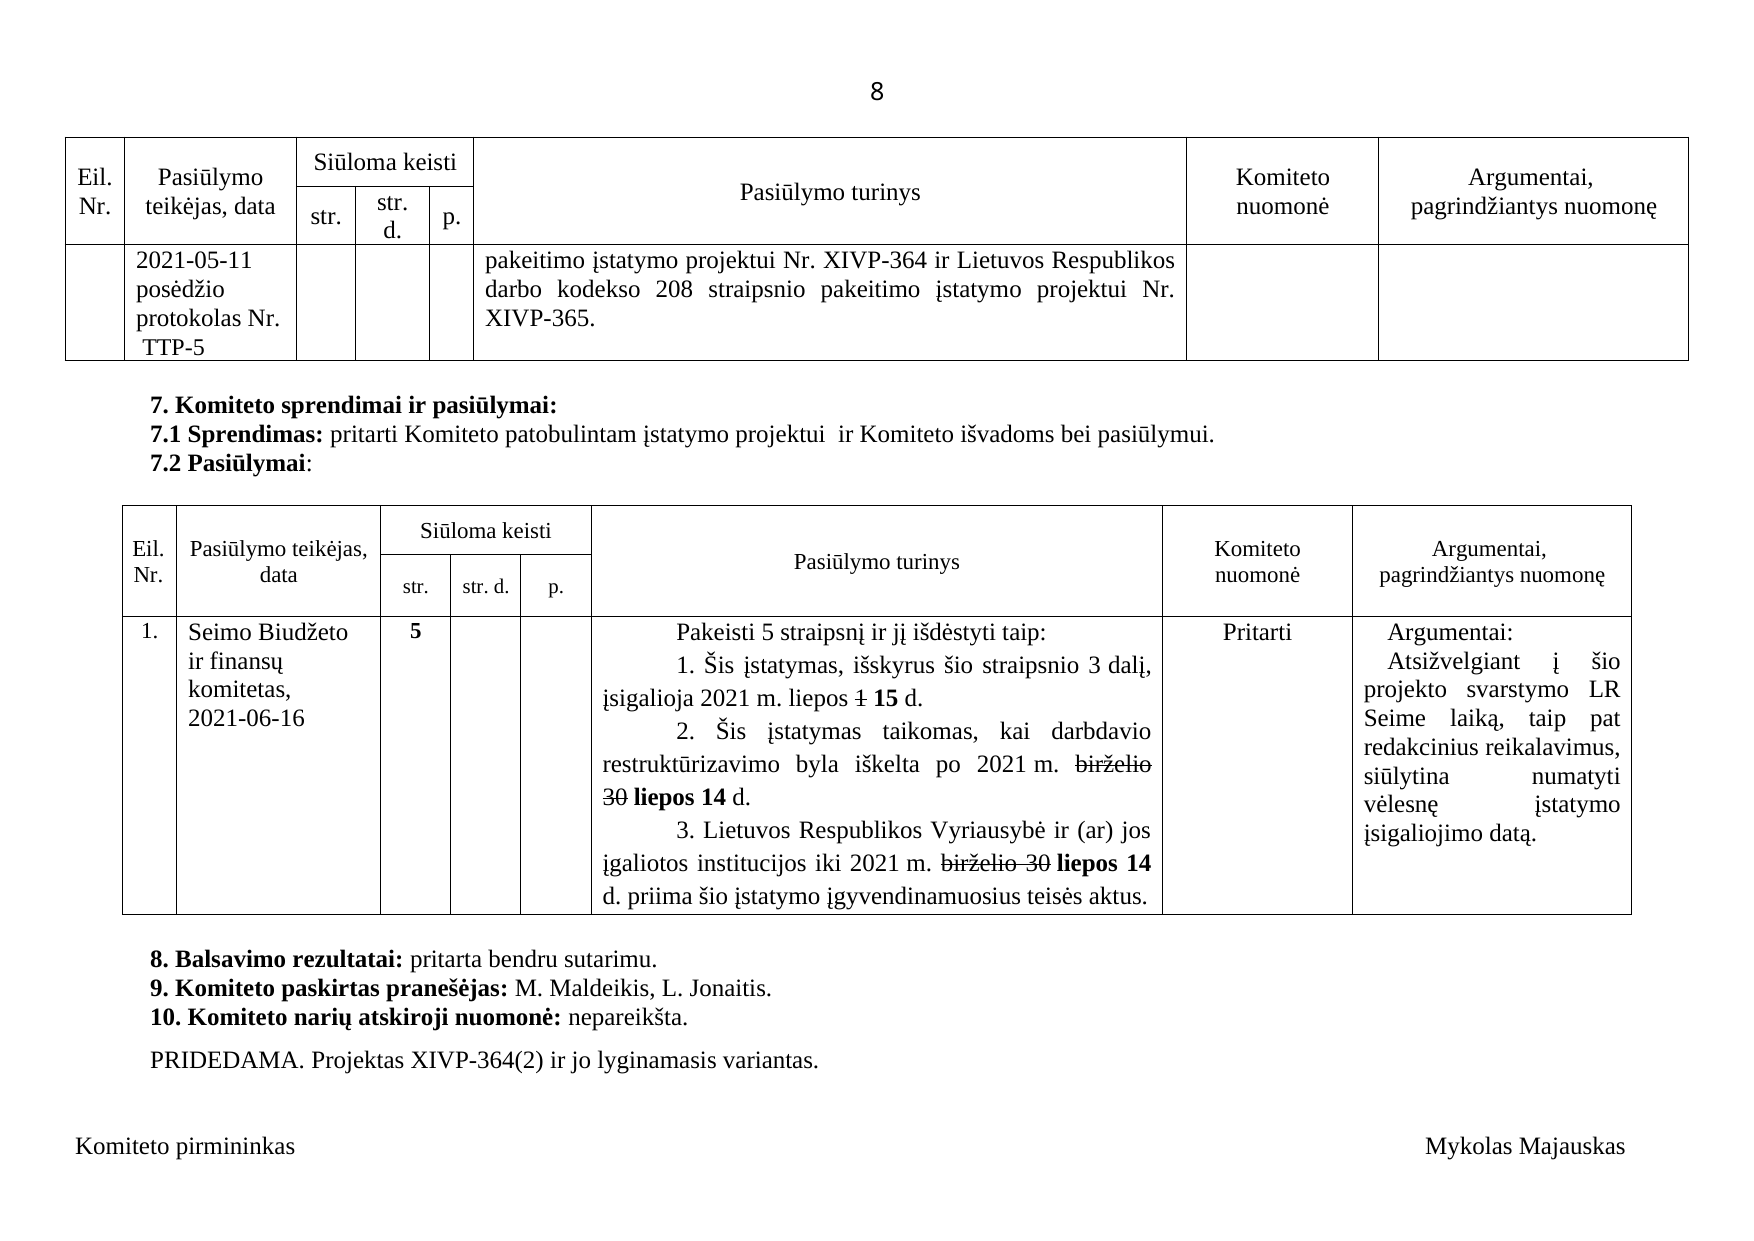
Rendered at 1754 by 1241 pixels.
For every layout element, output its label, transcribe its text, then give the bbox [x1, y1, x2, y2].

table_header Pasiūlymo turinys [474, 138, 1186, 244]
table_cell p. [430, 187, 473, 244]
table_cell [1187, 245, 1378, 360]
table_cell [356, 245, 429, 360]
table_cell [430, 245, 473, 360]
text 7. Komiteto sprendimai ir pasiūlymai: [75, 390, 1679, 419]
table_cell 5 [381, 617, 450, 914]
table_header Eil. Nr. [123, 506, 176, 616]
table_cell [297, 245, 355, 360]
text 7.2 Pasiūlymai: [75, 448, 1679, 476]
table_header Komiteto nuomonė [1187, 138, 1378, 244]
table_cell Argumentai: Atsižvelgiant į šio projekto svarstymo LR Seime laiką, taip pat redakcinius reikalavimus, siūlytina numatyti vėlesnę įstatymo įsigaliojimo datą. [1353, 617, 1631, 914]
table_cell Pritarti [1163, 617, 1352, 914]
text PRIDEDAMA. Projektas XIVP-364(2) ir jo lyginamasis variantas. [75, 1045, 1679, 1073]
table_cell p. [521, 555, 591, 616]
table_header Argumentai, pagrindžiantys nuomonę [1353, 506, 1631, 616]
table_header Siūloma keisti [297, 138, 473, 186]
table_header Pasiūlymo teikėjas, data [125, 138, 296, 244]
table_header Komiteto nuomonė [1163, 506, 1352, 616]
table_cell 2021-05-11 posėdžio protokolas Nr. TTP-5 [125, 245, 296, 360]
text 9. Komiteto paskirtas pranešėjas: M. Maldeikis, L. Jonaitis. [75, 973, 1679, 1002]
table_header Pasiūlymo turinys [592, 506, 1162, 616]
table_cell str. [381, 555, 450, 616]
table_cell 1. [123, 617, 176, 914]
table_cell Pakeisti 5 straipsnį ir jį išdėstyti taip: 1. Šis įstatymas, išskyrus šio straipsnio 3 dalį, įsigalioja 2021 m. liepos 1 15 d. 2. Šis įstatymas taikomas, kai darbdavio restruktūrizavimo byla iškelta po 2021 m. birželio 30 liepos 14 d. 3. Lietuvos Respublikos Vyriausybė ir (ar) jos įgaliotos institucijos iki 2021 m. birželio 30 liepos 14 d. priima šio įstatymo įgyvendinamuosius teisės aktus. [592, 617, 1162, 914]
text 7.1 Sprendimas: pritarti Komiteto patobulintam įstatymo projektui ir Komiteto išvadoms bei pasiūlymui. [75, 419, 1679, 448]
text Komiteto pirmininkas Mykolas Majauskas [75, 1131, 1679, 1160]
table_cell str. [297, 187, 355, 244]
table_header Argumentai, pagrindžiantys nuomonę [1379, 138, 1688, 244]
table_header Eil. Nr. [66, 138, 124, 244]
table_cell [521, 617, 591, 914]
text 10. Komiteto narių atskiroji nuomonė: nepareikšta. [75, 1002, 1679, 1030]
table_header Siūloma keisti [381, 506, 591, 554]
table_cell str. d. [451, 555, 520, 616]
table_cell str. d. [356, 187, 429, 244]
table_header Pasiūlymo teikėjas, data [177, 506, 380, 616]
table_cell [66, 245, 124, 360]
table_cell pakeitimo įstatymo projektui Nr. XIVP-364 ir Lietuvos Respublikos darbo kodekso 208 straipsnio pakeitimo įstatymo projektui Nr. XIVP-365. [474, 245, 1186, 360]
table_cell [1379, 245, 1688, 360]
table_cell Seimo Biudžeto ir finansų komitetas, 2021-06-16 [177, 617, 380, 914]
table_cell [451, 617, 520, 914]
text 8. Balsavimo rezultatai: pritarta bendru sutarimu. [75, 944, 1679, 973]
